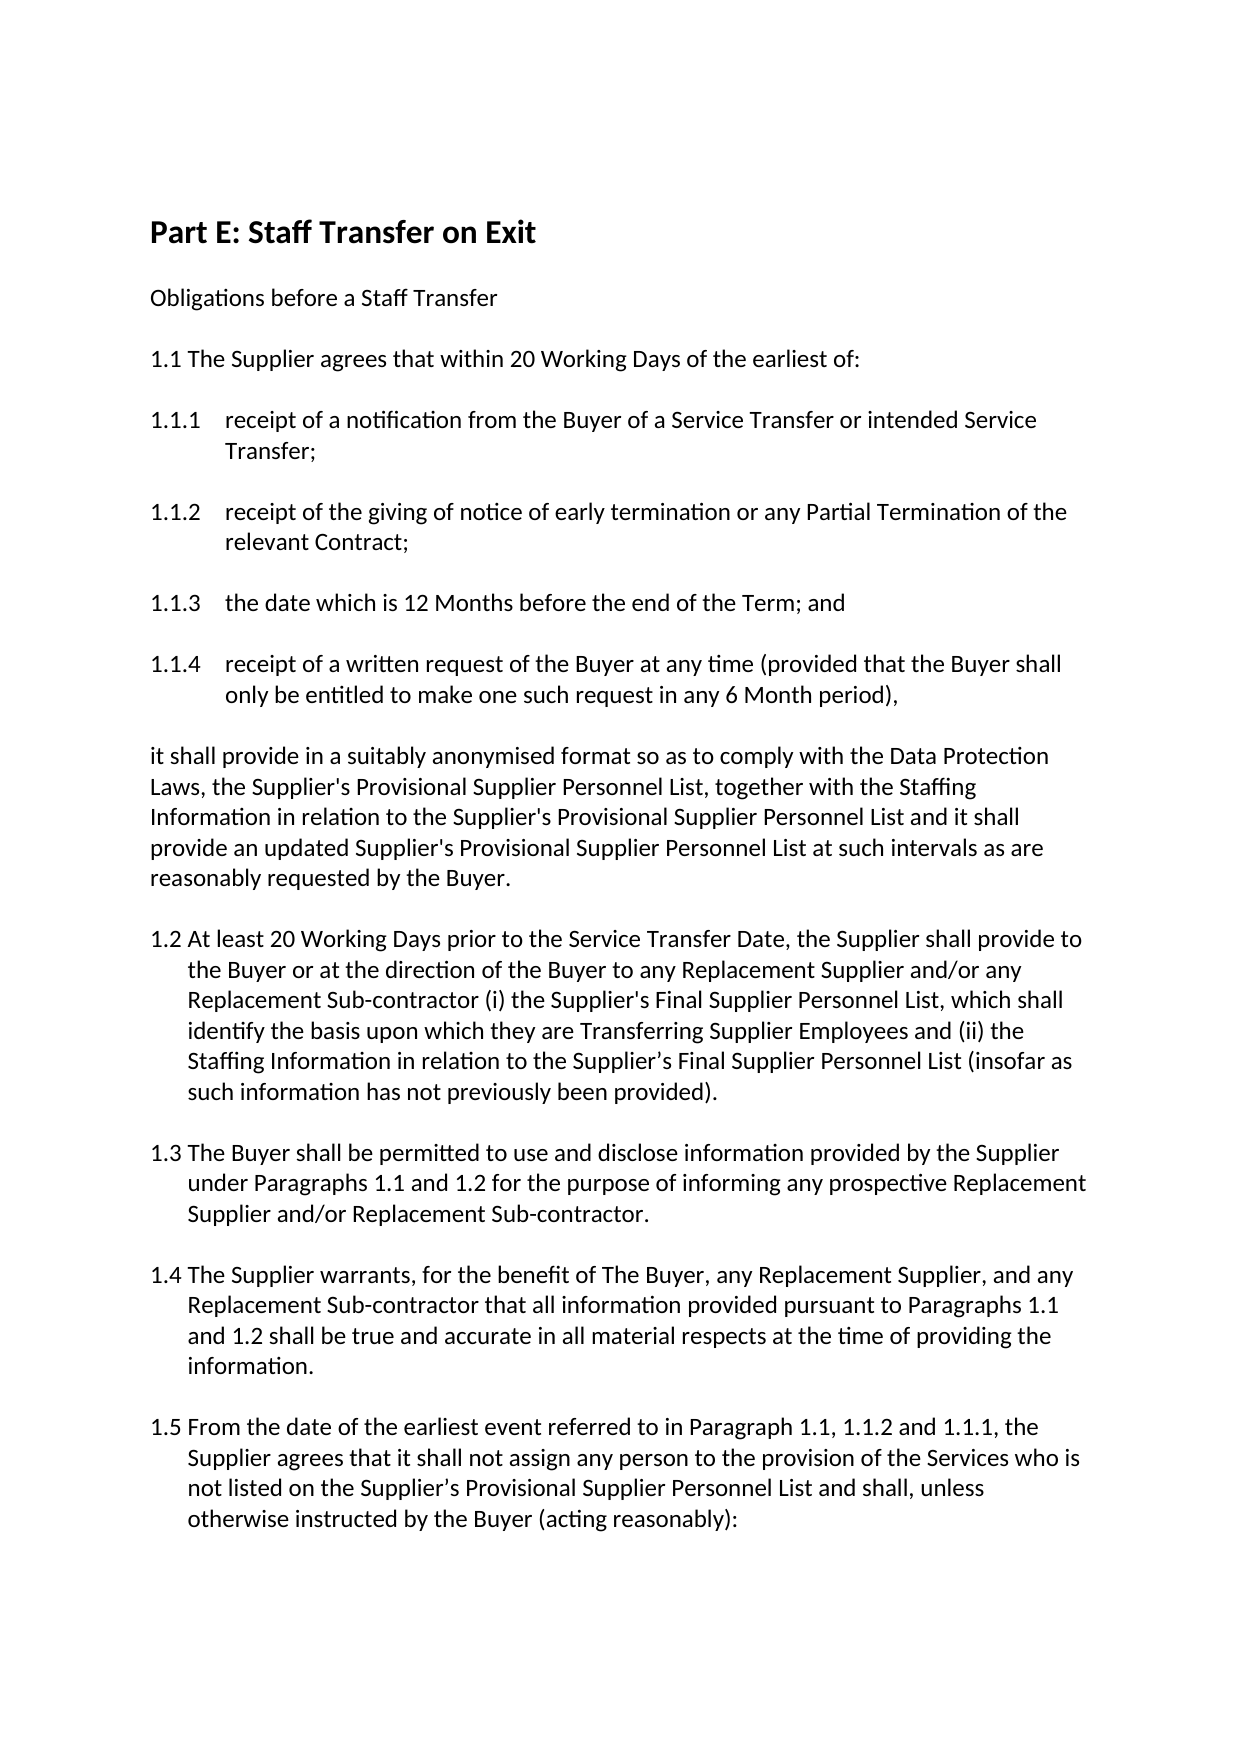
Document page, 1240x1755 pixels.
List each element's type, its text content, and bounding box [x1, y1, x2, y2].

list receipt of the giving of notice of early termination or any Partial Termination of the relevant Contract; [150, 496, 1089, 587]
text Obligations before a Staff Transfer [150, 282, 1089, 313]
list the date which is 12 Months before the end of the Term; and [150, 587, 1089, 648]
text it shall provide in a suitably anonymised format so as to comply with the Data Protection Laws, the Supplier's Provisional Supplier Personnel List, together with the Staffing Information in relation to the Supplier's Provisional Supplier Personnel List and it shall provide an updated Supplier's Provisional Supplier Personnel List at such intervals as are reasonably requested by the Buyer. [150, 740, 1089, 893]
list receipt of a written request of the Buyer at any time (provided that the Buyer shall only be entitled to make one such request in any 6 Month period), [150, 648, 1089, 740]
list The Buyer shall be permitted to use and disclose information provided by the Supplier under Paragraphs 1.1 and 1.2 for the purpose of informing any prospective Replacement Supplier and/or Replacement Sub-contractor. [150, 1137, 1089, 1228]
list receipt of a notification from the Buyer of a Service Transfer or intended Service Transfer; [150, 404, 1089, 496]
list The Supplier agrees that within 20 Working Days of the earliest of: [150, 343, 1089, 404]
text Part E: Staff Transfer on Exit [150, 211, 1089, 252]
list At least 20 Working Days prior to the Service Transfer Date, the Supplier shall provide to the Buyer or at the direction of the Buyer to any Replacement Supplier and/or any Replacement Sub-contractor (i) the Supplier's Final Supplier Personnel List, which shall identify the basis upon which they are Transferring Supplier Employees and (ii) the Staffing Information in relation to the Supplier’s Final Supplier Personnel List (insofar as such information has not previously been provided). [150, 923, 1089, 1106]
list The Supplier warrants, for the benefit of The Buyer, any Replacement Supplier, and any Replacement Sub-contractor that all information provided pursuant to Paragraphs 1.1 and 1.2 shall be true and accurate in all material respects at the time of providing the information. [150, 1259, 1089, 1381]
list From the date of the earliest event referred to in Paragraph 1.1, 1.1.2 and 1.1.1, the Supplier agrees that it shall not assign any person to the provision of the Services who is not listed on the Supplier’s Provisional Supplier Personnel List and shall, unless otherwise instructed by the Buyer (acting reasonably): [150, 1412, 1089, 1534]
